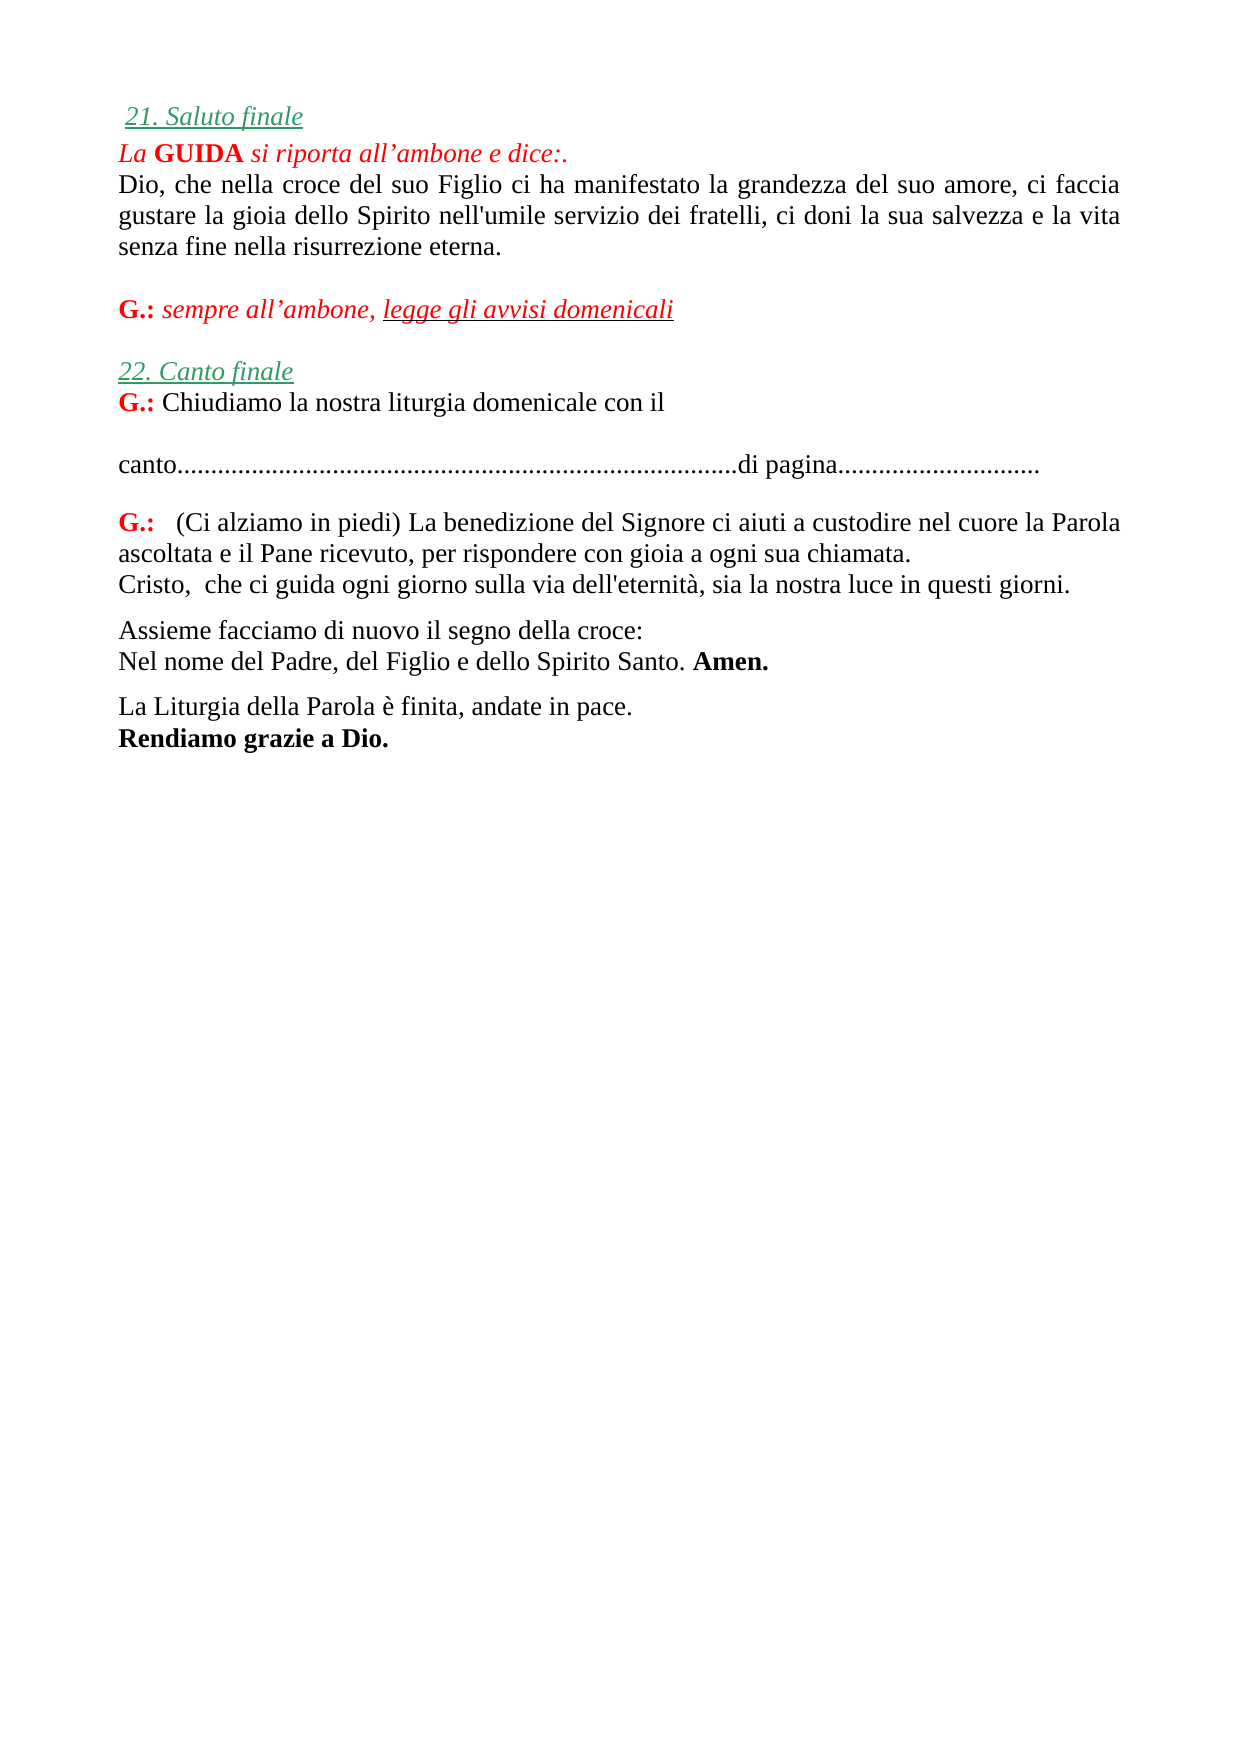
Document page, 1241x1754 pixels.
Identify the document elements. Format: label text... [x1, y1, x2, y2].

text G.: Chiudiamo la nostra liturgia domenicale con il [118, 386, 1122, 417]
text canto...................................................................................di pagina.............................. [118, 448, 1122, 480]
text Assieme facciamo di nuovo il segno della croce: [118, 614, 1122, 645]
text La Liturgia della Parola è finita, andate in pace. [118, 691, 1122, 722]
text La GUIDA si riporta all’ambone e dice:. [118, 137, 1122, 168]
text Dio, che nella croce del suo Figlio ci ha manifestato la grandezza del suo amore, ci faccia gustare la gioia dello Spirito nell'umile servizio dei fratelli, ci doni la sua salvezza e la vita senza fine nella risurrezione eterna. [118, 168, 1122, 262]
text Rendiamo grazie a Dio. [118, 722, 1122, 753]
text Nel nome del Padre, del Figlio e dello Spirito Santo. Amen. [118, 645, 1122, 676]
text G.: sempre all’ambone, legge gli avvisi domenicali [118, 293, 1122, 324]
text 22. Canto finale [118, 355, 1122, 386]
text 21. Saluto finale [118, 100, 1122, 131]
text Cristo, che ci guida ogni giorno sulla via dell'eternità, sia la nostra luce in questi giorni. [118, 568, 1122, 599]
text G.: (Ci alziamo in piedi) La benedizione del Signore ci aiuti a custodire nel cuore la Parola ascoltata e il Pane ricevuto, per rispondere con gioia a ogni sua chiamata. [118, 506, 1122, 568]
